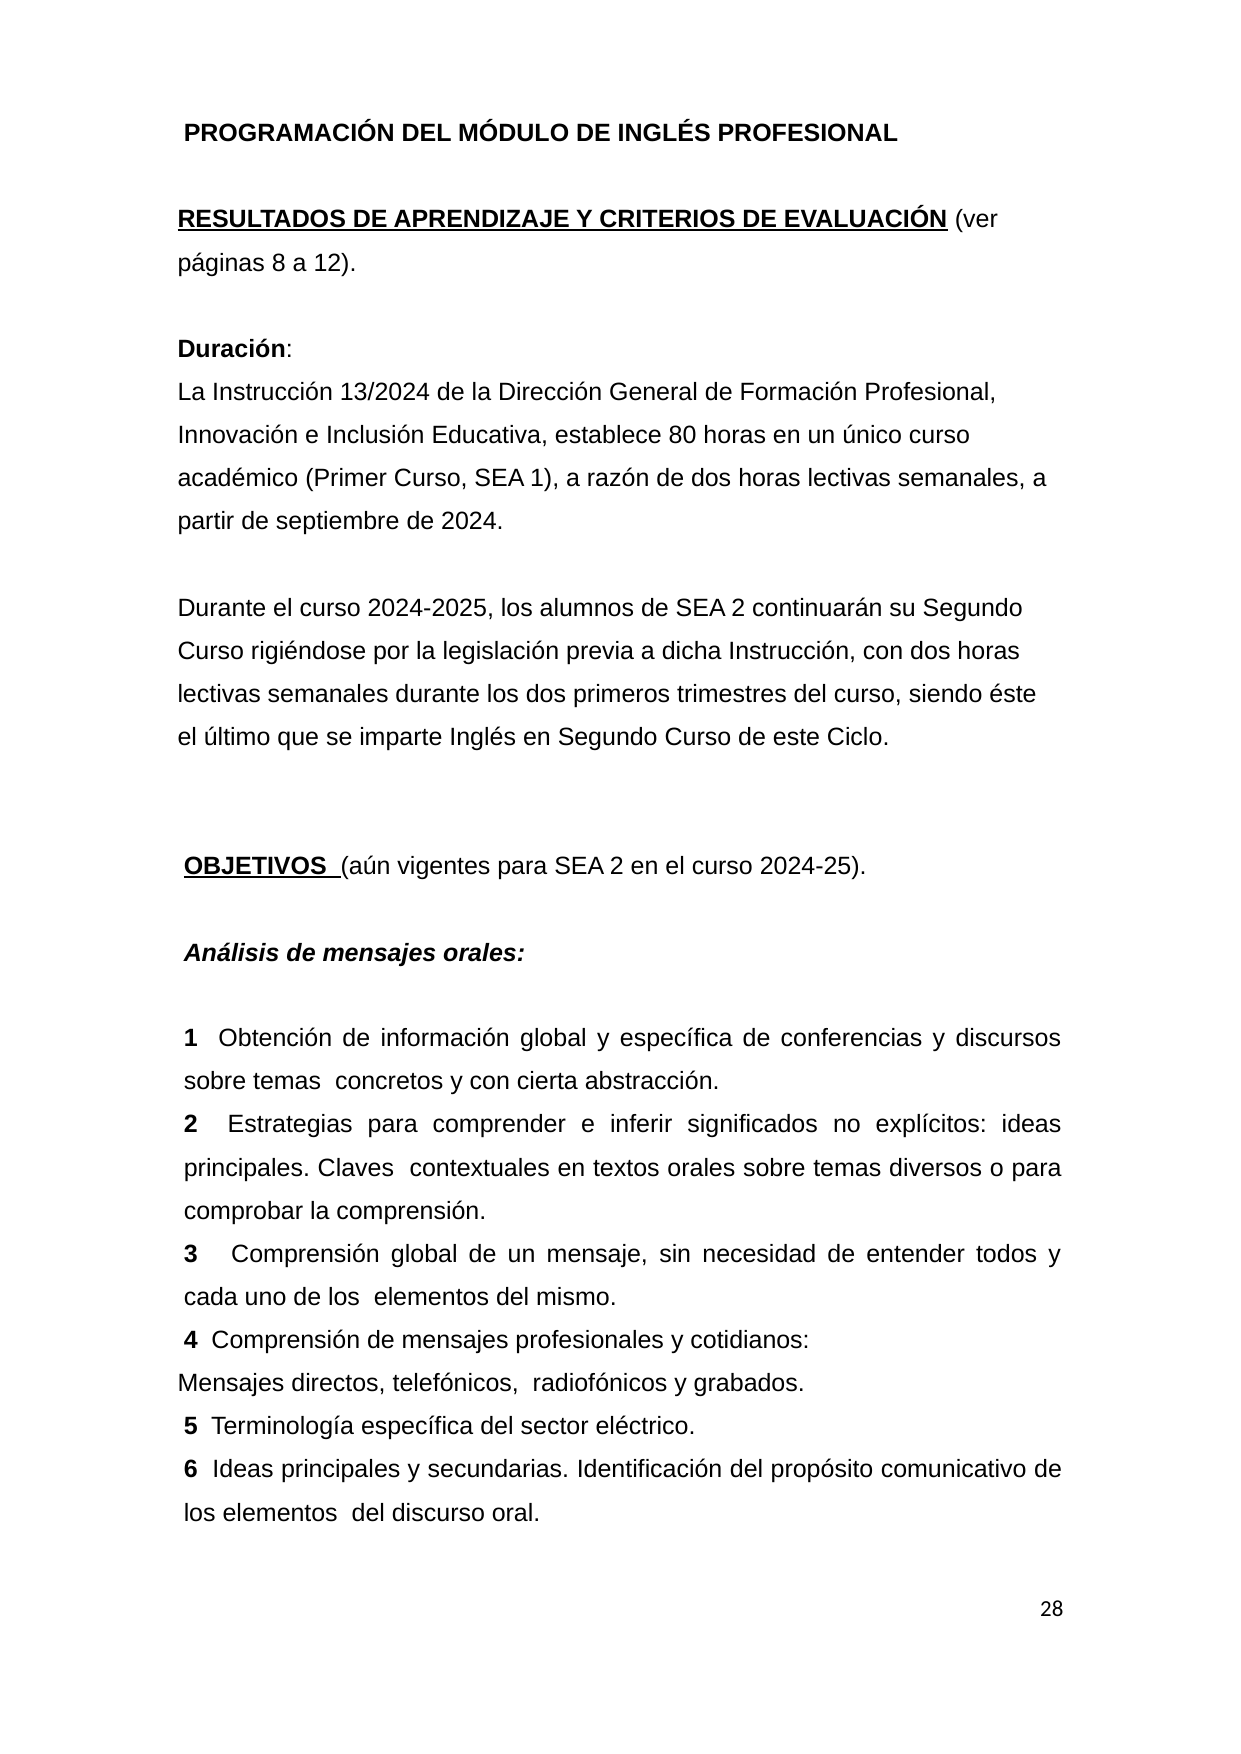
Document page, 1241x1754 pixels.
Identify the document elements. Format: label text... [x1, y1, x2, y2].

text RESULTADOS DE APRENDIZAJE Y CRITERIOS DE EVALUACIÓN (ver páginas 8 a 12). [177, 204, 1063, 276]
text 3 Comprensión global de un mensaje, sin necesidad de entender todos y cada uno de los elementos del mismo. [183, 1239, 1063, 1311]
text OBJETIVOS (aún vigentes para SEA 2 en el curso 2024-25). [183, 851, 1063, 880]
text Duración: [177, 334, 1063, 362]
text 6 Ideas principales y secundarias. Identificación del propósito comunicativo de los elementos del discurso oral. [183, 1454, 1063, 1526]
text Análisis de mensajes orales: [183, 937, 1063, 966]
text 4 Comprensión de mensajes profesionales y cotidianos: [183, 1325, 1063, 1354]
text 2 Estrategias para comprender e inferir significados no explícitos: ideas principales. Claves contextuales en textos orales sobre temas diversos o para comprobar la comprensión. [183, 1109, 1063, 1224]
text La Instrucción 13/2024 de la Dirección General de Formación Profesional, Innovación e Inclusión Educativa, establece 80 horas en un único curso académico (Primer Curso, SEA 1), a razón de dos horas lectivas semanales, a partir de septiembre de 2024. [177, 377, 1063, 535]
text Mensajes directos, telefónicos, radiofónicos y grabados. [177, 1368, 1063, 1397]
text Durante el curso 2024-2025, los alumnos de SEA 2 continuarán su Segundo Curso rigiéndose por la legislación previa a dicha Instrucción, con dos horas lectivas semanales durante los dos primeros trimestres del curso, siendo éste el último que se imparte Inglés en Segundo Curso de este Ciclo. [177, 592, 1063, 751]
text 5 Terminología específica del sector eléctrico. [183, 1411, 1063, 1440]
text 1 Obtención de información global y específica de conferencias y discursos sobre temas concretos y con cierta abstracción. [183, 1023, 1063, 1095]
text PROGRAMACIÓN DEL MÓDULO DE INGLÉS PROFESIONAL [183, 118, 1063, 147]
